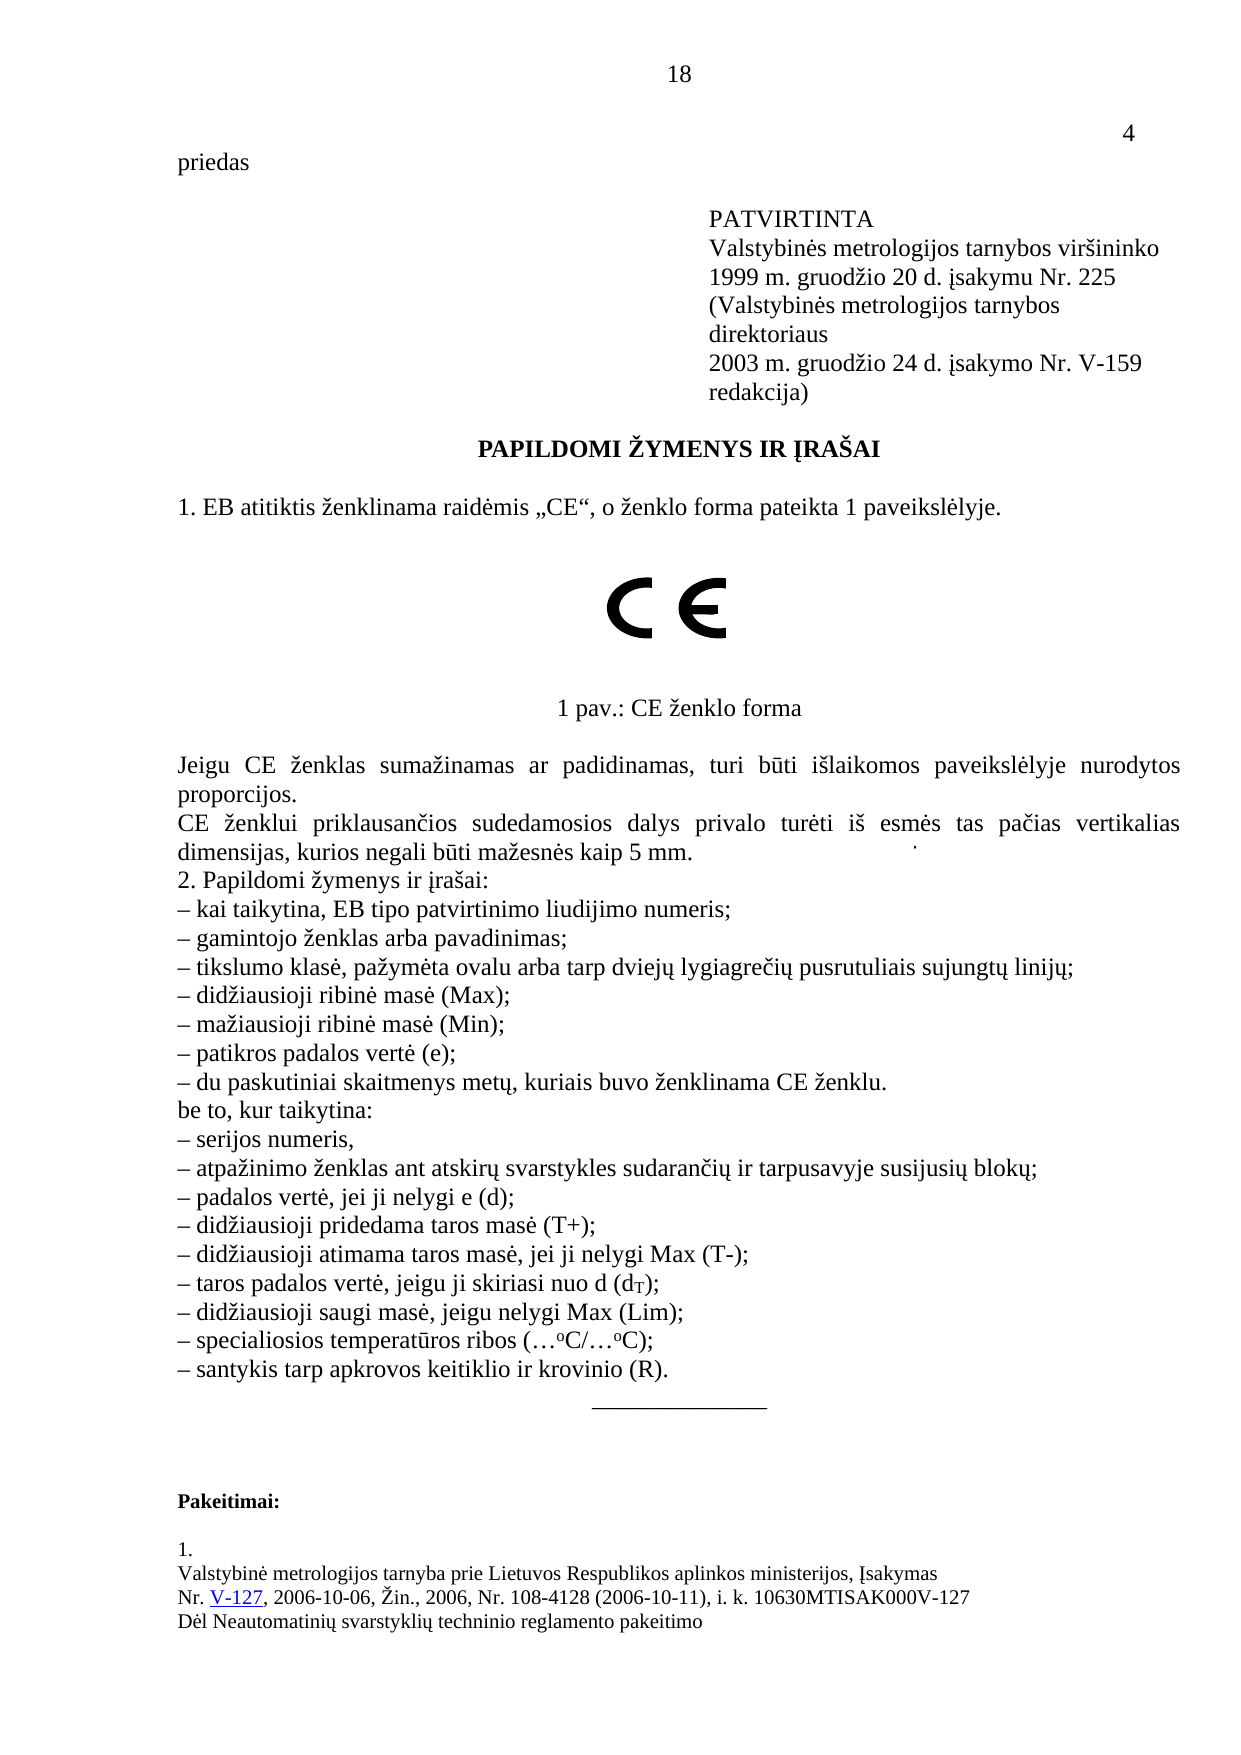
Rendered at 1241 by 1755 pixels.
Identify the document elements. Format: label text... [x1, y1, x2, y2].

text PAPILDOMI ŽYMENYS IR ĮRAŠAI [177, 434, 1181, 463]
text – tikslumo klasė, pažymėta ovalu arba tarp dviejų lygiagrečių pusrutuliais sujungtų linijų; [177, 952, 1181, 981]
text – didžiausioji saugi masė, jeigu nelygi Max (Lim); [177, 1297, 1181, 1326]
text (Valstybinės metrologijos tarnybos [177, 291, 1181, 319]
text 1 pav.: CE ženklo forma [177, 693, 1181, 722]
text Jeigu CE ženklas sumažinamas ar padidinamas, turi būti išlaikomos paveikslėlyje nurodytos proporcijos. [177, 751, 1181, 808]
text – didžiausioji atimama taros masė, jei ji nelygi Max (T-); [177, 1239, 1181, 1268]
text be to, kur taikytina: [177, 1096, 1181, 1124]
text 4 priedas [177, 118, 1181, 176]
text Valstybinė metrologijos tarnyba prie Lietuvos Respublikos aplinkos ministerijos, Įsakymas [177, 1561, 1181, 1585]
text – du paskutiniai skaitmenys metų, kuriais buvo ženklinama CE ženklu. [177, 1067, 1181, 1096]
text – serijos numeris, [177, 1124, 1181, 1153]
text – santykis tarp apkrovos keitiklio ir krovinio (R). [177, 1354, 1181, 1383]
text 1. [177, 1537, 1181, 1561]
text – padalos vertė, jei ji nelygi e (d); [177, 1182, 1181, 1211]
text PATVIRTINTA [177, 204, 1181, 233]
text – didžiausioji pridedama taros masė (T+); [177, 1211, 1181, 1239]
text 2003 m. gruodžio 24 d. įsakymo Nr. V-159 [177, 348, 1181, 377]
text – mažiausioji ribinė masė (Min); [177, 1009, 1181, 1038]
text Pakeitimai: [177, 1489, 1181, 1513]
text 2. Papildomi žymenys ir įrašai: [177, 866, 1181, 894]
text 1999 m. gruodžio 20 d. įsakymu Nr. 225 [177, 262, 1181, 291]
text Nr. V-127, 2006-10-06, Žin., 2006, Nr. 108-4128 (2006-10-11), i. k. 10630MTISAK000V-127 [177, 1585, 1181, 1609]
text – specialiosios temperatūros ribos (…oC/…oC); [177, 1326, 1181, 1354]
text – didžiausioji ribinė masė (Max); [177, 981, 1181, 1009]
text ______________ [177, 1383, 1181, 1412]
text Dėl Neautomatinių svarstyklių techninio reglamento pakeitimo [177, 1609, 1181, 1633]
text Valstybinės metrologijos tarnybos viršininko [177, 233, 1181, 262]
text CE ženklui priklausančios sudedamosios dalys privalo turėti iš esmės tas pačias vertikalias dimensijas, kurios negali būti mažesnės kaip 5 mm. [177, 808, 1181, 866]
text – patikros padalos vertė (e); [177, 1038, 1181, 1067]
text – atpažinimo ženklas ant atskirų svarstykles sudarančių ir tarpusavyje susijusių blokų; [177, 1153, 1181, 1182]
text – kai taikytina, EB tipo patvirtinimo liudijimo numeris; [177, 894, 1181, 923]
text direktoriaus [177, 319, 1181, 348]
text redakcija) [177, 377, 1181, 406]
text 1. EB atitiktis ženklinama raidėmis „CE“, o ženklo forma pateikta 1 paveikslėlyje. [177, 492, 1181, 521]
text – gamintojo ženklas arba pavadinimas; [177, 923, 1181, 952]
text – taros padalos vertė, jeigu ji skiriasi nuo d (dT); [177, 1268, 1181, 1297]
